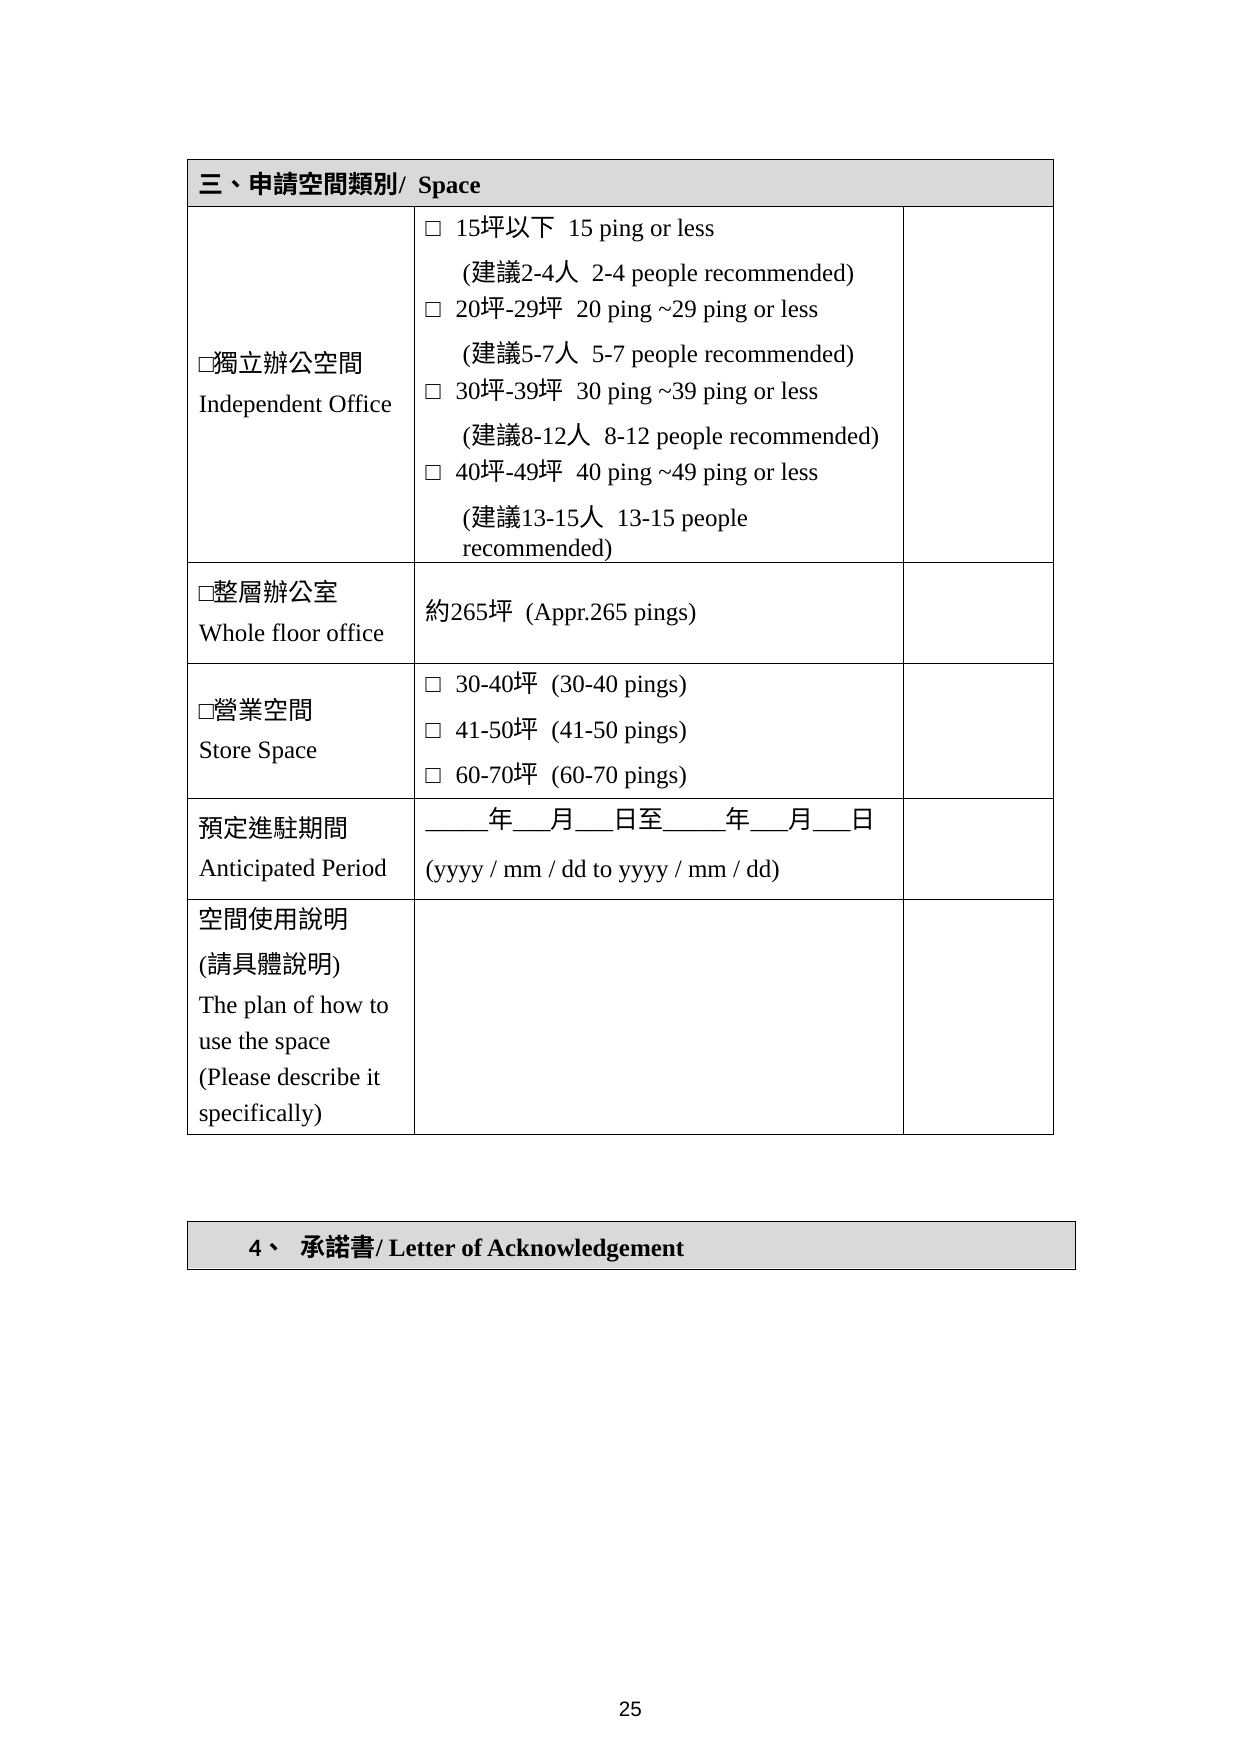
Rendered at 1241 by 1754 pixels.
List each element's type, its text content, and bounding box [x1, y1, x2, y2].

table_cell [904, 799, 1053, 898]
table_cell [904, 563, 1053, 663]
table_cell [904, 900, 1053, 1134]
table_cell □營業空間 Store Space [188, 664, 414, 798]
table_cell [904, 664, 1053, 798]
table_cell [904, 207, 1053, 562]
table_header 承諾書/ Letter of Acknowledgement [188, 1222, 1075, 1268]
table_cell 約265坪 (Appr.265 pings) [415, 563, 903, 663]
table_cell □ 15坪以下 15 ping or less (建議2-4人 2-4 people recommended) □ 20坪-29坪 20 ping ~29 ping or less (建議5-7人 5-7 people recommended) □ 30坪-39坪 30 ping ~39 ping or less (建議8-12人 8-12 people recommended) □ 40坪-49坪 40 ping ~49 ping or less (建議13-15人 13-15 people recommended) [415, 207, 903, 562]
table_cell 空間使用說明 (請具體說明) The plan of how to use the space (Please describe it specifically) [188, 900, 414, 1134]
table_cell □整層辦公室 Whole floor office [188, 563, 414, 663]
table_header 三、申請空間類別/ Space [188, 160, 1053, 206]
table_cell □ 30-40坪 (30-40 pings) □ 41-50坪 (41-50 pings) □ 60-70坪 (60-70 pings) [415, 664, 903, 798]
table_cell _____年___月___日至_____年___月___日 (yyyy / mm / dd to yyyy / mm / dd) [415, 799, 903, 898]
table_cell 預定進駐期間 Anticipated Period [188, 799, 414, 898]
table_cell [415, 900, 903, 1134]
table_cell □獨立辦公空間 Independent Office [188, 207, 414, 562]
